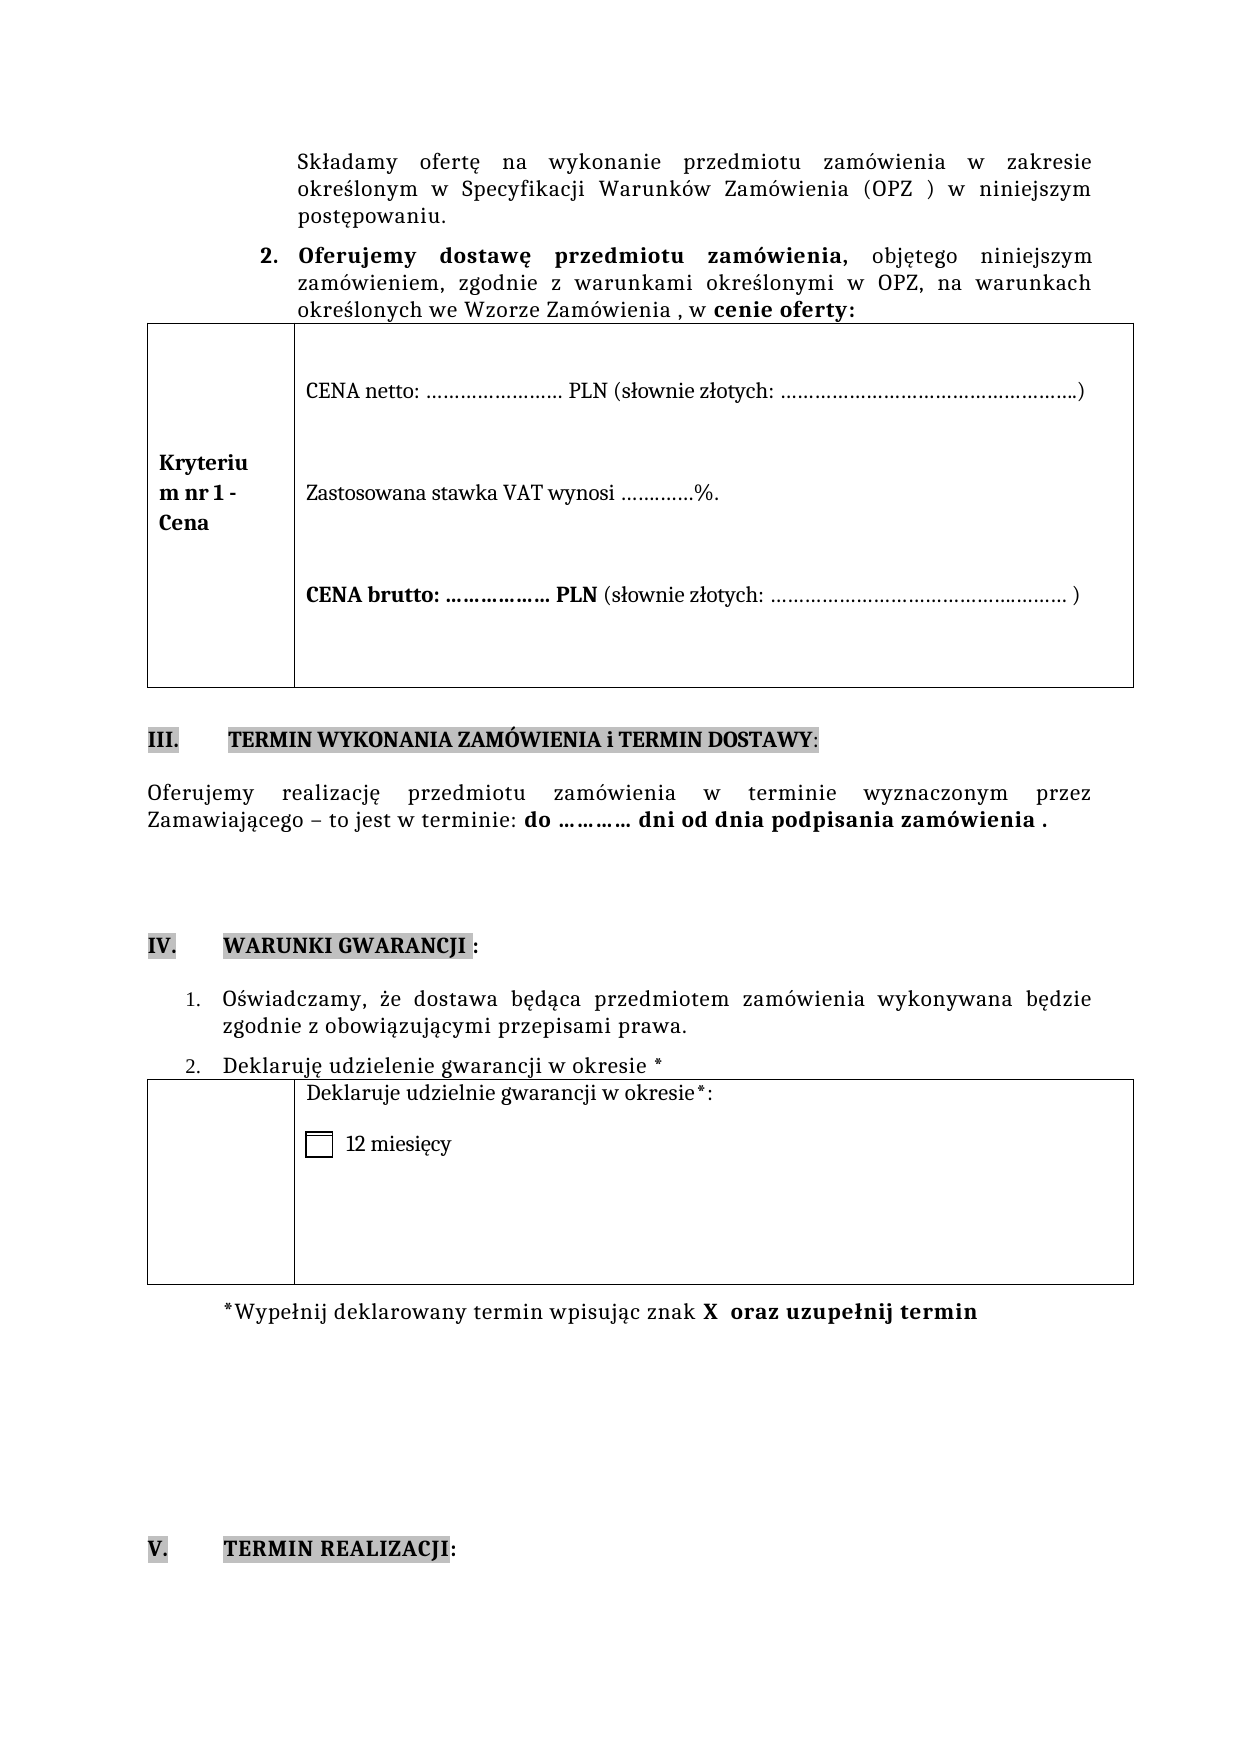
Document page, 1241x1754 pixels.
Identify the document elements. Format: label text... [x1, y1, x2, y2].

text Oferujemy realizację przedmiotu zamówienia w terminie wyznaczonym przez Zamawiającego – to jest w terminie: do ………… dni od dnia podpisania zamówienia . [148, 779, 1093, 833]
list Oferujemy dostawę przedmiotu zamówienia, objętego niniejszym zamówieniem, zgodnie z warunkami określonymi w OPZ, na warunkach określonych we Wzorze Zamówienia , w cenie oferty: [260, 241, 1093, 323]
list TERMIN WYKONANIA ZAMÓWIENIA i TERMIN DOSTAWY: [179, 727, 1093, 753]
list WARUNKI GWARANCJI : [176, 933, 1093, 959]
list Deklaruję udzielenie gwarancji w okresie * [185, 1052, 1093, 1079]
list Oświadczamy, że dostawa będąca przedmiotem zamówienia wykonywana będzie zgodnie z obowiązującymi przepisami prawa. [185, 985, 1093, 1039]
table_header CENA netto: …………………… PLN (słownie złotych: …………………………………………….) Zastosowana stawka VAT wynosi …….……%. CENA brutto: ……………… PLN (słownie złotych: …………………………………….……… ) [295, 324, 1133, 687]
table_header Deklaruje udzielnie gwarancji w okresie*: 12 miesięcy [295, 1080, 1133, 1284]
list TERMIN REALIZACJI: [148, 1535, 1093, 1562]
text Składamy ofertę na wykonanie przedmiotu zamówienia w zakresie określonym w Specyfikacji Warunków Zamówienia (OPZ ) w niniejszym postępowaniu. [298, 148, 1093, 229]
table_header [148, 1080, 294, 1284]
text *Wypełnij deklarowany termin wpisując znak X oraz uzupełnij termin [223, 1298, 1093, 1325]
table_header Kryterium nr 1 - Cena [148, 324, 294, 687]
